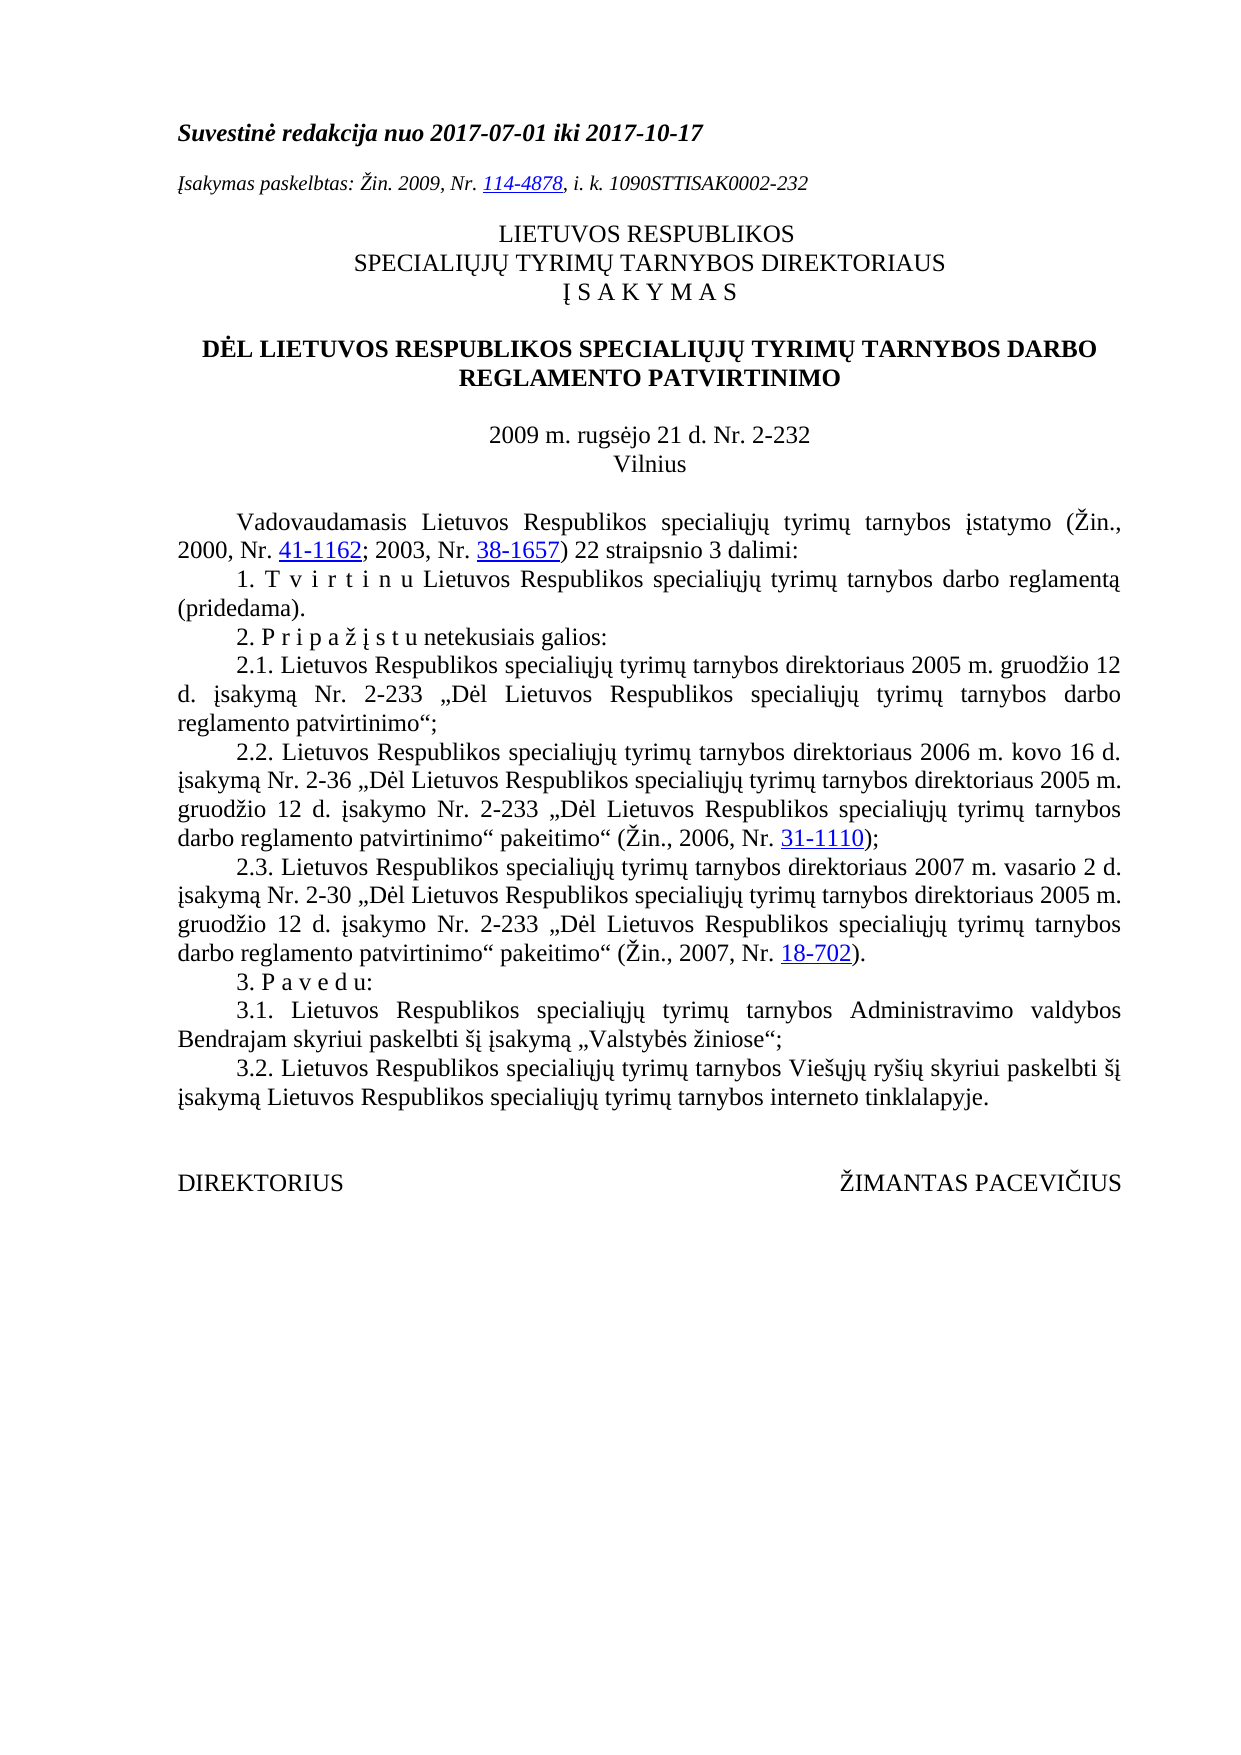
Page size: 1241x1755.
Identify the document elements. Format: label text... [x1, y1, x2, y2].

text DĖL LIETUVOS RESPUBLIKOS SPECIALIŲJŲ TYRIMŲ TARNYBOS DARBO REGLAMENTO PATVIRTINIMO [177, 334, 1122, 392]
text Į S A K Y M A S [177, 277, 1122, 305]
text 2. P r i p a ž į s t u netekusiais galios: [177, 622, 1122, 650]
text 3.2. Lietuvos Respublikos specialiųjų tyrimų tarnybos Viešųjų ryšių skyriui paskelbti šį įsakymą Lietuvos Respublikos specialiųjų tyrimų tarnybos interneto tinklalapyje. [177, 1053, 1122, 1110]
text Vadovaudamasis Lietuvos Respublikos specialiųjų tyrimų tarnybos įstatymo (Žin., 2000, Nr. 41-1162; 2003, Nr. 38-1657) 22 straipsnio 3 dalimi: [177, 507, 1122, 564]
text 1. T v i r t i n u Lietuvos Respublikos specialiųjų tyrimų tarnybos darbo reglamentą (pridedama). [177, 564, 1122, 622]
text 3. P a v e d u: [177, 967, 1122, 995]
text Vilnius [177, 449, 1122, 478]
text Direktorius Žimantas Pacevičius [177, 1168, 1122, 1197]
text Suvestinė redakcija nuo 2017-07-01 iki 2017-10-17 [177, 118, 1122, 147]
text 3.1. Lietuvos Respublikos specialiųjų tyrimų tarnybos Administravimo valdybos Bendrajam skyriui paskelbti šį įsakymą „Valstybės žiniose“; [177, 995, 1122, 1053]
text LIETUVOS RESPUBLIKOS [177, 219, 1122, 248]
text 2.2. Lietuvos Respublikos specialiųjų tyrimų tarnybos direktoriaus 2006 m. kovo 16 d. įsakymą Nr. 2-36 „Dėl Lietuvos Respublikos specialiųjų tyrimų tarnybos direktoriaus 2005 m. gruodžio 12 d. įsakymo Nr. 2-233 „Dėl Lietuvos Respublikos specialiųjų tyrimų tarnybos darbo reglamento patvirtinimo“ pakeitimo“ (Žin., 2006, Nr. 31-1110); [177, 737, 1122, 852]
text 2.3. Lietuvos Respublikos specialiųjų tyrimų tarnybos direktoriaus 2007 m. vasario 2 d. įsakymą Nr. 2-30 „Dėl Lietuvos Respublikos specialiųjų tyrimų tarnybos direktoriaus 2005 m. gruodžio 12 d. įsakymo Nr. 2-233 „Dėl Lietuvos Respublikos specialiųjų tyrimų tarnybos darbo reglamento patvirtinimo“ pakeitimo“ (Žin., 2007, Nr. 18-702). [177, 852, 1122, 967]
text 2009 m. rugsėjo 21 d. Nr. 2-232 [177, 420, 1122, 449]
text 2.1. Lietuvos Respublikos specialiųjų tyrimų tarnybos direktoriaus 2005 m. gruodžio 12 d. įsakymą Nr. 2-233 „Dėl Lietuvos Respublikos specialiųjų tyrimų tarnybos darbo reglamento patvirtinimo“; [177, 650, 1122, 737]
text SPECIALIŲJŲ TYRIMŲ TARNYBOS DIREKTORIAUS [177, 248, 1122, 277]
text Įsakymas paskelbtas: Žin. 2009, Nr. 114-4878, i. k. 1090STTISAK0002-232 [177, 171, 1122, 195]
